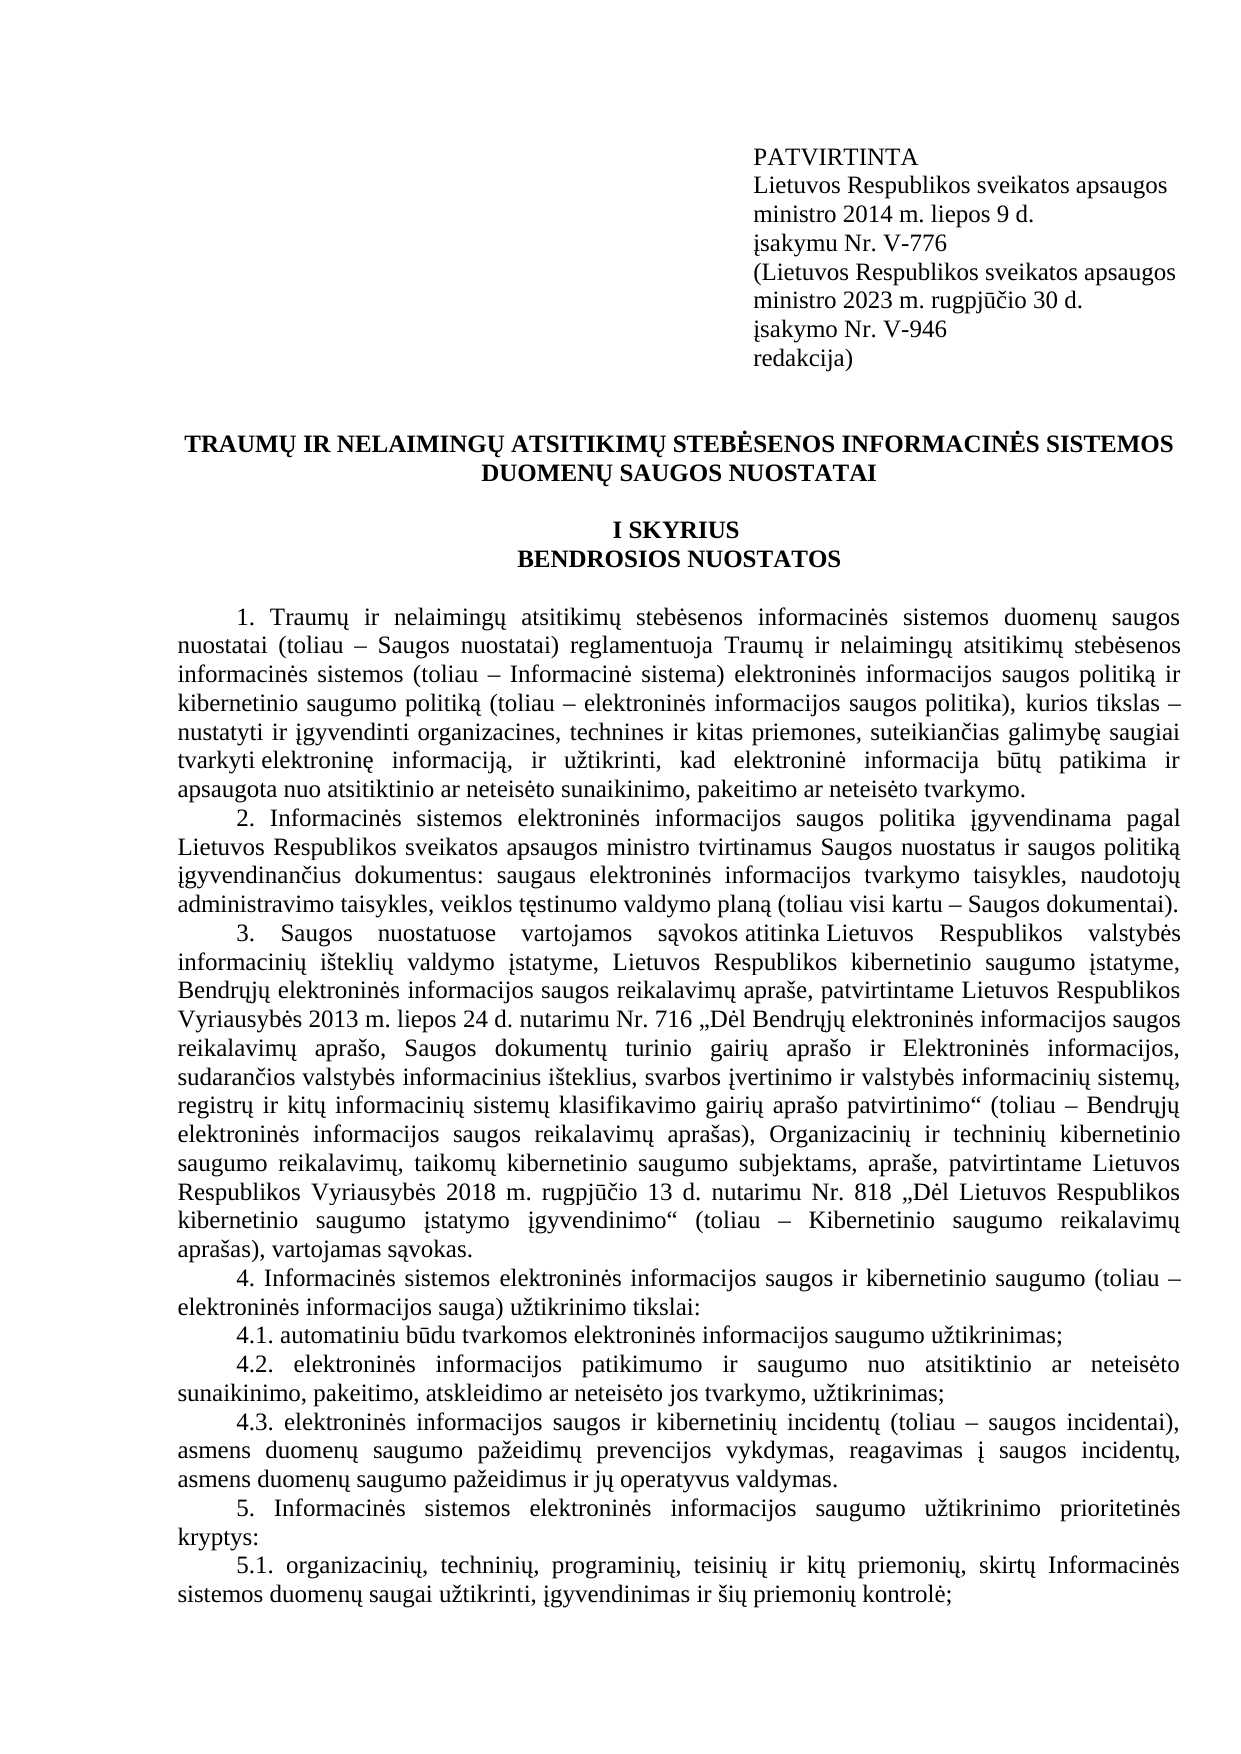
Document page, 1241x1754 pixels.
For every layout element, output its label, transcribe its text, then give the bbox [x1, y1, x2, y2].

text 3. Saugos nuostatuose vartojamos sąvokos atitinka Lietuvos Respublikos valstybės informacinių išteklių valdymo įstatyme, Lietuvos Respublikos kibernetinio saugumo įstatyme, Bendrųjų elektroninės informacijos saugos reikalavimų apraše, patvirtintame Lietuvos Respublikos Vyriausybės 2013 m. liepos 24 d. nutarimu Nr. 716 „Dėl Bendrųjų elektroninės informacijos saugos reikalavimų aprašo, Saugos dokumentų turinio gairių aprašo ir Elektroninės informacijos, sudarančios valstybės informacinius išteklius, svarbos įvertinimo ir valstybės informacinių sistemų, registrų ir kitų informacinių sistemų klasifikavimo gairių aprašo patvirtinimo“ (toliau – Bendrųjų elektroninės informacijos saugos reikalavimų aprašas), Organizacinių ir techninių kibernetinio saugumo reikalavimų, taikomų kibernetinio saugumo subjektams, apraše, patvirtintame Lietuvos Respublikos Vyriausybės 2018 m. rugpjūčio 13 d. nutarimu Nr. 818 „Dėl Lietuvos Respublikos kibernetinio saugumo įstatymo įgyvendinimo“ (toliau – Kibernetinio saugumo reikalavimų aprašas), vartojamas sąvokas. [177, 918, 1181, 1263]
text įsakymo Nr. V-946 [753, 314, 1181, 343]
text PATVIRTINTA [753, 142, 1181, 170]
text 1. Traumų ir nelaimingų atsitikimų stebėsenos informacinės sistemos duomenų saugos nuostatai (toliau – Saugos nuostatai) reglamentuoja Traumų ir nelaimingų atsitikimų stebėsenos informacinės sistemos (toliau – Informacinė sistema) elektroninės informacijos saugos politiką ir kibernetinio saugumo politiką (toliau – elektroninės informacijos saugos politika), kurios tikslas – nustatyti ir įgyvendinti organizacines, technines ir kitas priemones, suteikiančias galimybę saugiai tvarkyti elektroninę informaciją, ir užtikrinti, kad elektroninė informacija būtų patikima ir apsaugota nuo atsitiktinio ar neteisėto sunaikinimo, pakeitimo ar neteisėto tvarkymo. [177, 602, 1181, 803]
text 5.1. organizacinių, techninių, programinių, teisinių ir kitų priemonių, skirtų Informacinės sistemos duomenų saugai užtikrinti, įgyvendinimas ir šių priemonių kontrolė; [177, 1550, 1181, 1608]
text 4.2. elektroninės informacijos patikimumo ir saugumo nuo atsitiktinio ar neteisėto sunaikinimo, pakeitimo, atskleidimo ar neteisėto jos tvarkymo, užtikrinimas; [177, 1349, 1181, 1407]
text 4.3. elektroninės informacijos saugos ir kibernetinių incidentų (toliau – saugos incidentai), asmens duomenų saugumo pažeidimų prevencijos vykdymas, reagavimas į saugos incidentų, asmens duomenų saugumo pažeidimus ir jų operatyvus valdymas. [177, 1407, 1181, 1493]
text BENDROSIOS NUOSTATOS [177, 544, 1181, 573]
text įsakymu Nr. V-776 [177, 228, 1181, 257]
text ministro 2023 m. rugpjūčio 30 d. [753, 285, 1181, 314]
text (Lietuvos Respublikos sveikatos apsaugos [312, 257, 1181, 285]
text Lietuvos Respublikos sveikatos apsaugos ministro 2014 m. liepos 9 d. [753, 170, 1181, 228]
text 5. Informacinės sistemos elektroninės informacijos saugumo užtikrinimo prioritetinės kryptys: [177, 1493, 1181, 1550]
text 4. Informacinės sistemos elektroninės informacijos saugos ir kibernetinio saugumo (toliau – elektroninės informacijos sauga) užtikrinimo tikslai: [177, 1263, 1181, 1320]
text 2. Informacinės sistemos elektroninės informacijos saugos politika įgyvendinama pagal Lietuvos Respublikos sveikatos apsaugos ministro tvirtinamus Saugos nuostatus ir saugos politiką įgyvendinančius dokumentus: saugaus elektroninės informacijos tvarkymo taisykles, naudotojų administravimo taisykles, veiklos tęstinumo valdymo planą (toliau visi kartu – Saugos dokumentai). [177, 803, 1181, 918]
text redakcija) [753, 343, 1181, 372]
text TRAUMŲ IR NELAIMINGŲ ATSITIKIMŲ STEBĖSENOS INFORMACINĖS SISTEMOS DUOMENŲ SAUGOS NUOSTATAI [177, 429, 1181, 487]
text I skyrius [177, 515, 1181, 544]
text 4.1. automatiniu būdu tvarkomos elektroninės informacijos saugumo užtikrinimas; [177, 1320, 1181, 1349]
